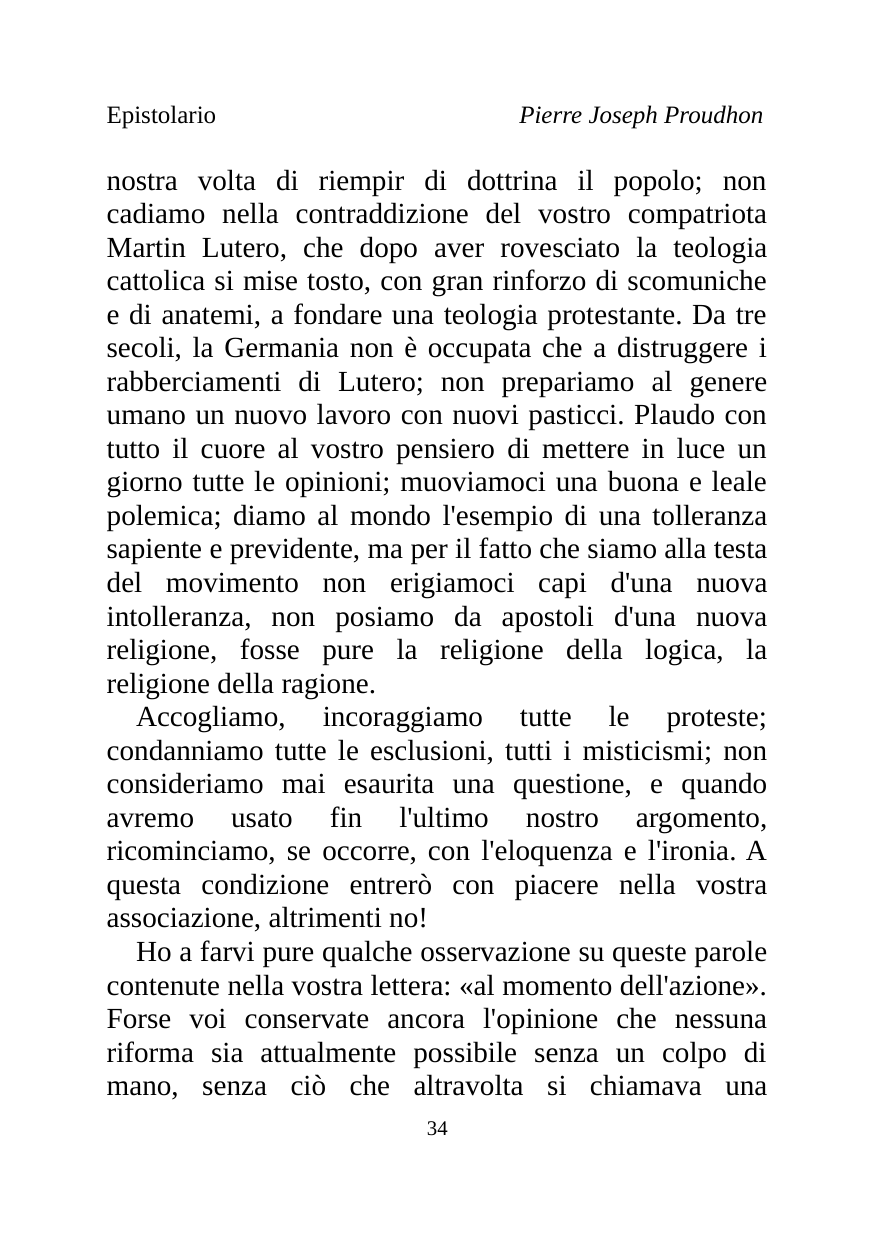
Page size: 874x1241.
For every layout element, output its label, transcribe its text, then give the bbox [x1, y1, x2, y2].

text Accogliamo, incoraggiamo tutte le proteste; condanniamo tutte le esclusioni, tutti i misticismi; non consideriamo mai esaurita una questione, e quando avremo usato fin l'ultimo nostro argomento, ricominciamo, se occorre, con l'eloquenza e l'ironia. A questa condizione entrerò con piacere nella vostra associazione, altrimenti no! [106, 699, 768, 934]
text Ho a farvi pure qualche osservazione su queste parole contenute nella vostra lettera: «al momento dell'azione». Forse voi conservate ancora l'opinione che nessuna riforma sia attualmente possibile senza un colpo di mano, senza ciò che altravolta si chiamava una [106, 934, 768, 1102]
text nostra volta di riempir di dottrina il popolo; non cadiamo nella contraddizione del vostro compatriota Martin Lutero, che dopo aver rovesciato la teologia cattolica si mise tosto, con gran rinforzo di scomuniche e di anatemi, a fondare una teologia protestante. Da tre secoli, la Germania non è occupata che a distruggere i rabberciamenti di Lutero; non prepariamo al genere umano un nuovo lavoro con nuovi pasticci. Plaudo con tutto il cuore al vostro pensiero di mettere in luce un giorno tutte le opinioni; muoviamoci una buona e leale polemica; diamo al mondo l'esempio di una tolleranza sapiente e previdente, ma per il fatto che siamo alla testa del movimento non erigiamoci capi d'una nuova intolleranza, non posiamo da apostoli d'una nuova religione, fosse pure la religione della logica, la religione della ragione. [106, 163, 768, 699]
